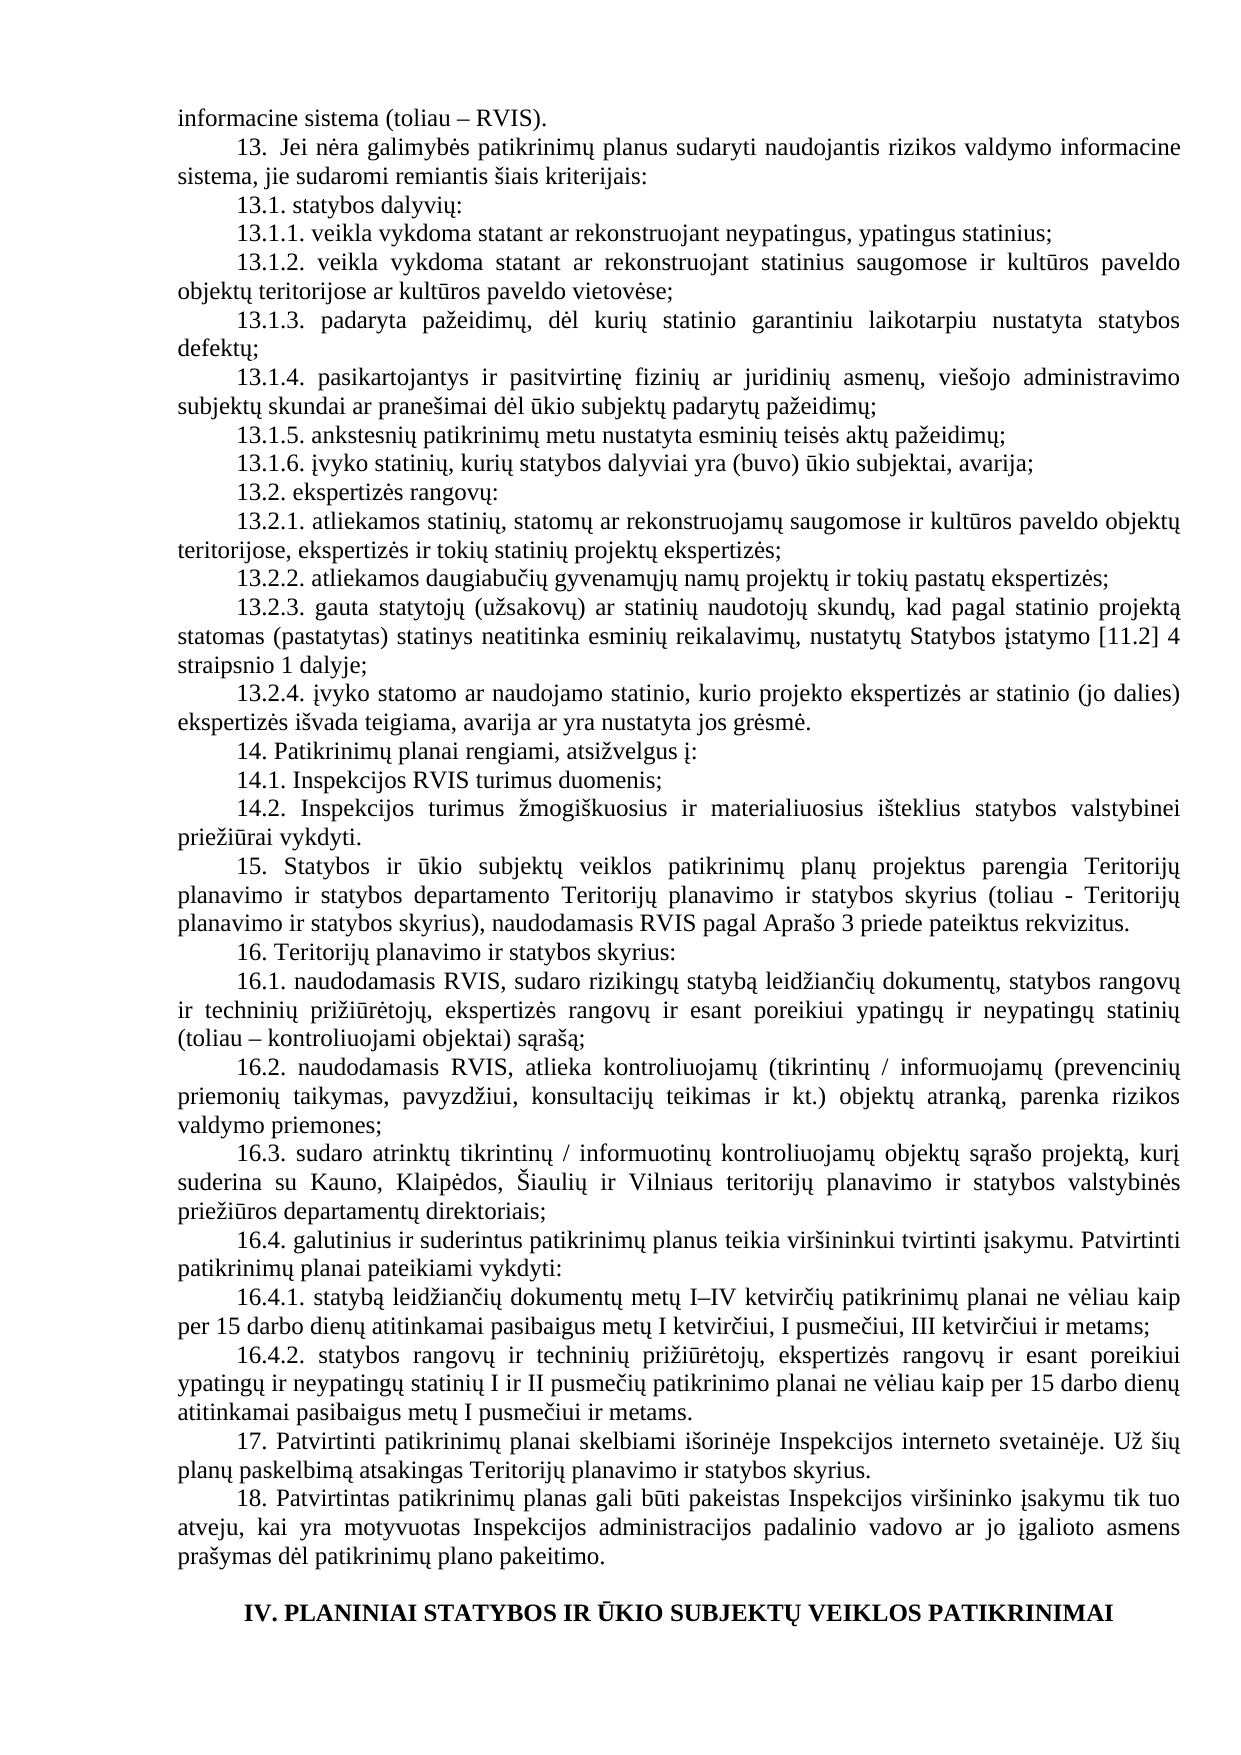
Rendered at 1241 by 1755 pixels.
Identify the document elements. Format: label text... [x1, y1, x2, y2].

text 16.1. naudodamasis RVIS, sudaro rizikingų statybą leidžiančių dokumentų, statybos rangovų ir techninių prižiūrėtojų, ekspertizės rangovų ir esant poreikiui ypatingų ir neypatingų statinių (toliau – kontroliuojami objektai) sąrašą; [177, 966, 1181, 1052]
text informacine sistema (toliau – RVIS). [177, 103, 1181, 132]
text 13. Jei nėra galimybės patikrinimų planus sudaryti naudojantis rizikos valdymo informacine sistema, jie sudaromi remiantis šiais kriterijais: [177, 132, 1181, 190]
text 17. Patvirtinti patikrinimų planai skelbiami išorinėje Inspekcijos interneto svetainėje. Už šių planų paskelbimą atsakingas Teritorijų planavimo ir statybos skyrius. [177, 1426, 1181, 1483]
text 16.3. sudaro atrinktų tikrintinų / informuotinų kontroliuojamų objektų sąrašo projektą, kurį suderina su Kauno, Klaipėdos, Šiaulių ir Vilniaus teritorijų planavimo ir statybos valstybinės priežiūros departamentų direktoriais; [177, 1138, 1181, 1225]
text 13.2.3. gauta statytojų (užsakovų) ar statinių naudotojų skundų, kad pagal statinio projektą statomas (pastatytas) statinys neatitinka esminių reikalavimų, nustatytų Statybos įstatymo [11.2] 4 straipsnio 1 dalyje; [177, 592, 1181, 678]
text 13.2. ekspertizės rangovų: [177, 477, 1181, 506]
text 13.2.1. atliekamos statinių, statomų ar rekonstruojamų saugomose ir kultūros paveldo objektų teritorijose, ekspertizės ir tokių statinių projektų ekspertizės; [177, 506, 1181, 563]
text 16.4.1. statybą leidžiančių dokumentų metų I–IV ketvirčių patikrinimų planai ne vėliau kaip per 15 darbo dienų atitinkamai pasibaigus metų I ketvirčiui, I pusmečiui, III ketvirčiui ir metams; [177, 1282, 1181, 1340]
text 13.1.3. padaryta pažeidimų, dėl kurių statinio garantiniu laikotarpiu nustatyta statybos defektų; [177, 305, 1181, 362]
text 16. Teritorijų planavimo ir statybos skyrius: [177, 937, 1181, 966]
text 16.4. galutinius ir suderintus patikrinimų planus teikia viršininkui tvirtinti įsakymu. Patvirtinti patikrinimų planai pateikiami vykdyti: [177, 1225, 1181, 1282]
text 13.1.2. veikla vykdoma statant ar rekonstruojant statinius saugomose ir kultūros paveldo objektų teritorijose ar kultūros paveldo vietovėse; [177, 247, 1181, 305]
text 16.4.2. statybos rangovų ir techninių prižiūrėtojų, ekspertizės rangovų ir esant poreikiui ypatingų ir neypatingų statinių I ir II pusmečių patikrinimo planai ne vėliau kaip per 15 darbo dienų atitinkamai pasibaigus metų I pusmečiui ir metams. [177, 1340, 1181, 1426]
text 16.2. naudodamasis RVIS, atlieka kontroliuojamų (tikrintinų / informuojamų (prevencinių priemonių taikymas, pavyzdžiui, konsultacijų teikimas ir kt.) objektų atranką, parenka rizikos valdymo priemones; [177, 1052, 1181, 1138]
text 18. Patvirtintas patikrinimų planas gali būti pakeistas Inspekcijos viršininko įsakymu tik tuo atveju, kai yra motyvuotas Inspekcijos administracijos padalinio vadovo ar jo įgalioto asmens prašymas dėl patikrinimų plano pakeitimo. [177, 1483, 1181, 1570]
text 13.1.6. įvyko statinių, kurių statybos dalyviai yra (buvo) ūkio subjektai, avarija; [177, 448, 1181, 477]
text 13.2.4. įvyko statomo ar naudojamo statinio, kurio projekto ekspertizės ar statinio (jo dalies) ekspertizės išvada teigiama, avarija ar yra nustatyta jos grėsmė. [177, 678, 1181, 736]
text 13.1.4. pasikartojantys ir pasitvirtinę fizinių ar juridinių asmenų, viešojo administravimo subjektų skundai ar pranešimai dėl ūkio subjektų padarytų pažeidimų; [177, 362, 1181, 420]
text 13.1.5. ankstesnių patikrinimų metu nustatyta esminių teisės aktų pažeidimų; [177, 420, 1181, 448]
text IV. PLANINIAI STATYBOS ir ŪKIO SUBJEKTŲ VEIKLOS PATIKRINIMAI [177, 1598, 1181, 1627]
text 14.1. Inspekcijos RVIS turimus duomenis; [177, 765, 1181, 793]
text 14. Patikrinimų planai rengiami, atsižvelgus į: [177, 736, 1181, 765]
text 13.1.1. veikla vykdoma statant ar rekonstruojant neypatingus, ypatingus statinius; [177, 218, 1181, 247]
text 15. Statybos ir ūkio subjektų veiklos patikrinimų planų projektus parengia Teritorijų planavimo ir statybos departamento Teritorijų planavimo ir statybos skyrius (toliau - Teritorijų planavimo ir statybos skyrius), naudodamasis RVIS pagal Aprašo 3 priede pateiktus rekvizitus. [177, 851, 1181, 937]
text 14.2. Inspekcijos turimus žmogiškuosius ir materialiuosius išteklius statybos valstybinei priežiūrai vykdyti. [177, 793, 1181, 851]
text 13.1. statybos dalyvių: [177, 190, 1181, 218]
text 13.2.2. atliekamos daugiabučių gyvenamųjų namų projektų ir tokių pastatų ekspertizės; [177, 563, 1181, 592]
